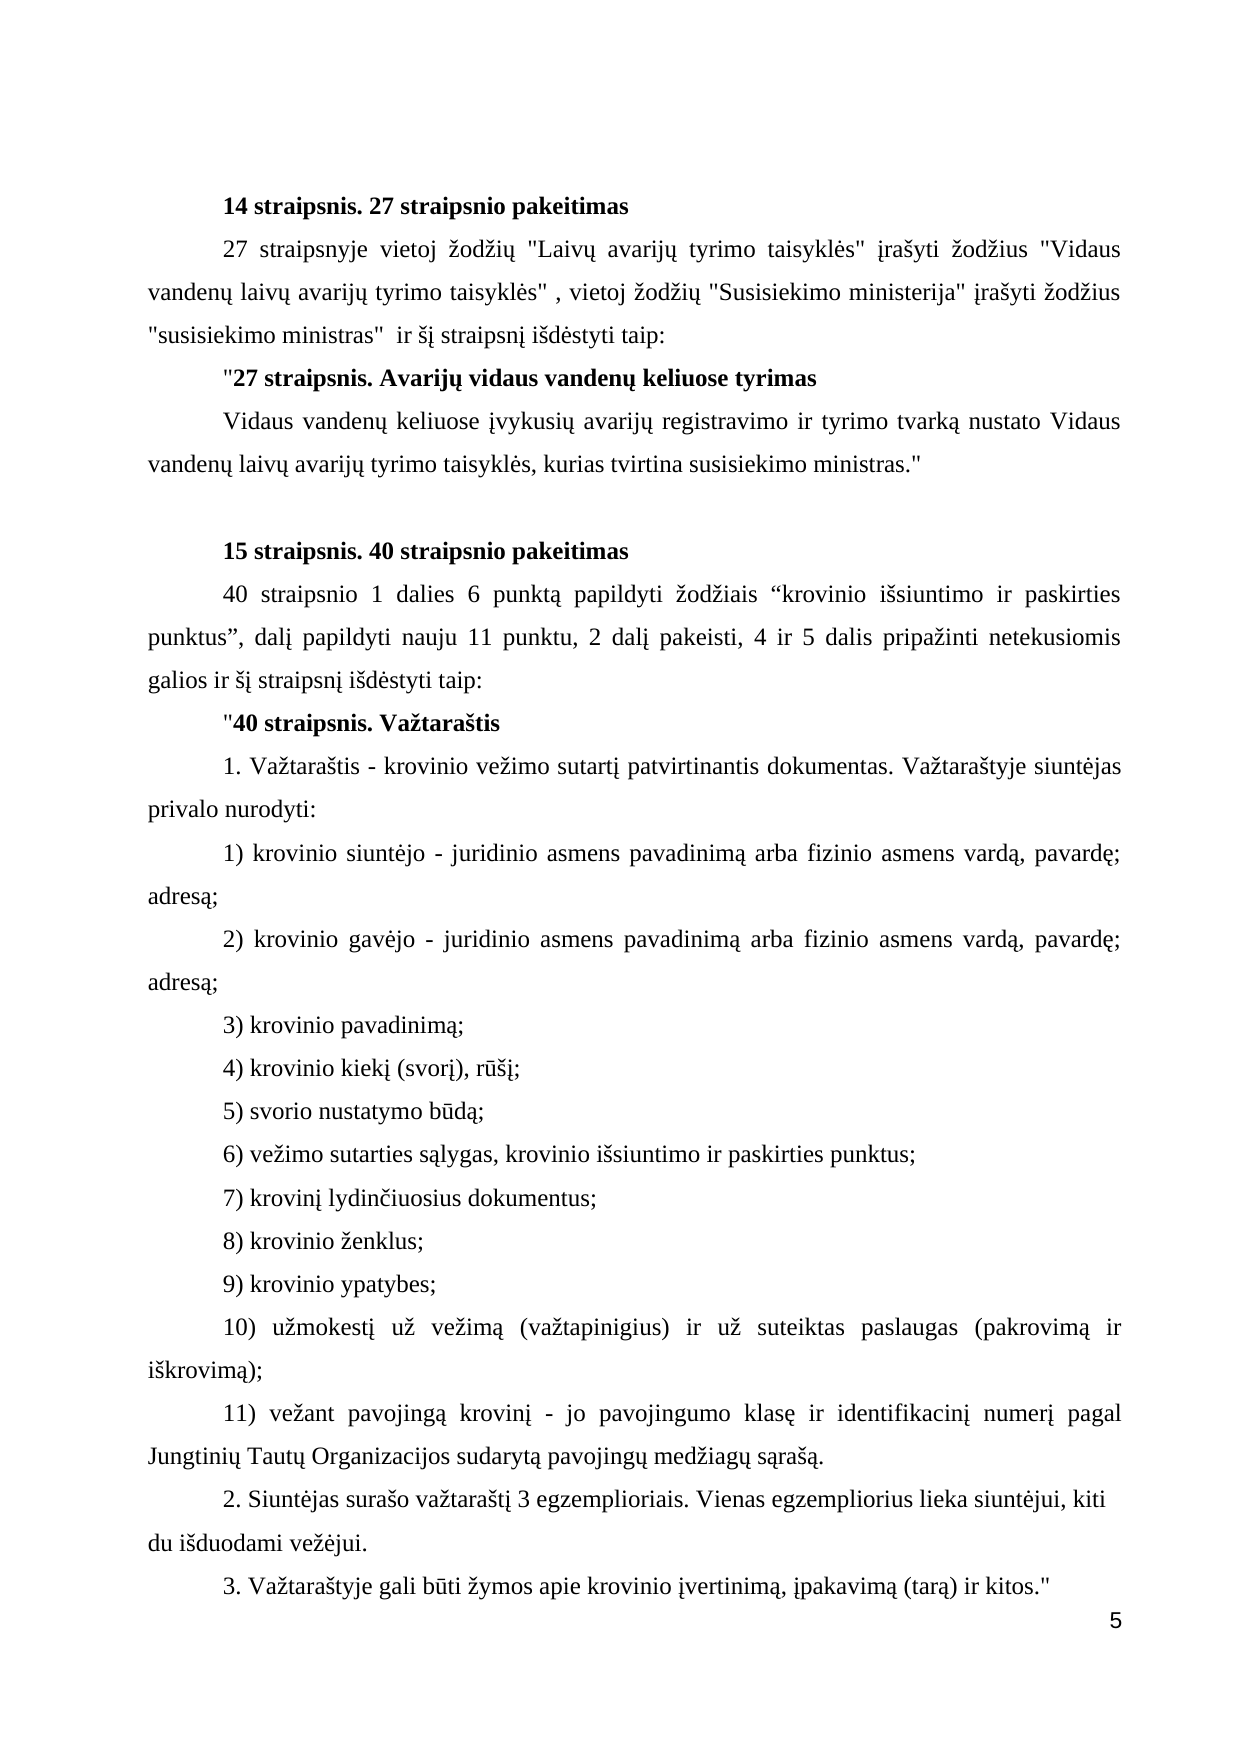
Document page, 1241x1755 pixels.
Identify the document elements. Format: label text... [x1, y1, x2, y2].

text 15 straipsnis. 40 straipsnio pakeitimas [148, 536, 1122, 564]
text 4) krovinio kiekį (svorį), rūšį; [148, 1053, 1122, 1082]
text "40 straipsnis. Važtaraštis [148, 708, 1122, 737]
text 3) krovinio pavadinimą; [148, 1010, 1122, 1039]
text 5) svorio nustatymo būdą; [148, 1096, 1122, 1125]
text 14 straipsnis. 27 straipsnio pakeitimas [148, 191, 1122, 219]
text 2. Siuntėjas surašo važtaraštį 3 egzemplioriais. Vienas egzempliorius lieka siuntėjui, kiti du išduodami vežėjui. [148, 1484, 1122, 1556]
text 10) užmokestį už vežimą (važtapinigius) ir už suteiktas paslaugas (pakrovimą ir iškrovimą); [148, 1312, 1122, 1384]
text 8) krovinio ženklus; [148, 1226, 1122, 1254]
text 1) krovinio siuntėjo - juridinio asmens pavadinimą arba fizinio asmens vardą, pavardę; adresą; [148, 838, 1122, 909]
text Vidaus vandenų keliuose įvykusių avarijų registravimo ir tyrimo tvarką nustato Vidaus vandenų laivų avarijų tyrimo taisyklės, kurias tvirtina susisiekimo ministras." [148, 406, 1122, 478]
text 40 straipsnio 1 dalies 6 punktą papildyti žodžiais “krovinio išsiuntimo ir paskirties punktus”, dalį papildyti nauju 11 punktu, 2 dalį pakeisti, 4 ir 5 dalis pripažinti netekusiomis galios ir šį straipsnį išdėstyti taip: [148, 579, 1122, 694]
text "27 straipsnis. Avarijų vidaus vandenų keliuose tyrimas [148, 363, 1122, 392]
text 27 straipsnyje vietoj žodžių "Laivų avarijų tyrimo taisyklės" įrašyti žodžius "Vidaus vandenų laivų avarijų tyrimo taisyklės" , vietoj žodžių "Susisiekimo ministerija" įrašyti žodžius "susisiekimo ministras" ir šį straipsnį išdėstyti taip: [148, 234, 1122, 349]
text 9) krovinio ypatybes; [148, 1269, 1122, 1298]
text 11) vežant pavojingą krovinį - jo pavojingumo klasę ir identifikacinį numerį pagal Jungtinių Tautų Organizacijos sudarytą pavojingų medžiagų sąrašą. [148, 1398, 1122, 1470]
text 2) krovinio gavėjo - juridinio asmens pavadinimą arba fizinio asmens vardą, pavardę; adresą; [148, 924, 1122, 996]
text 7) krovinį lydinčiuosius dokumentus; [148, 1183, 1122, 1211]
text 6) vežimo sutarties sąlygas, krovinio išsiuntimo ir paskirties punktus; [148, 1139, 1122, 1168]
text 3. Važtaraštyje gali būti žymos apie krovinio įvertinimą, įpakavimą (tarą) ir kitos." [148, 1571, 1122, 1599]
text 1. Važtaraštis - krovinio vežimo sutartį patvirtinantis dokumentas. Važtaraštyje siuntėjas privalo nurodyti: [148, 751, 1122, 823]
